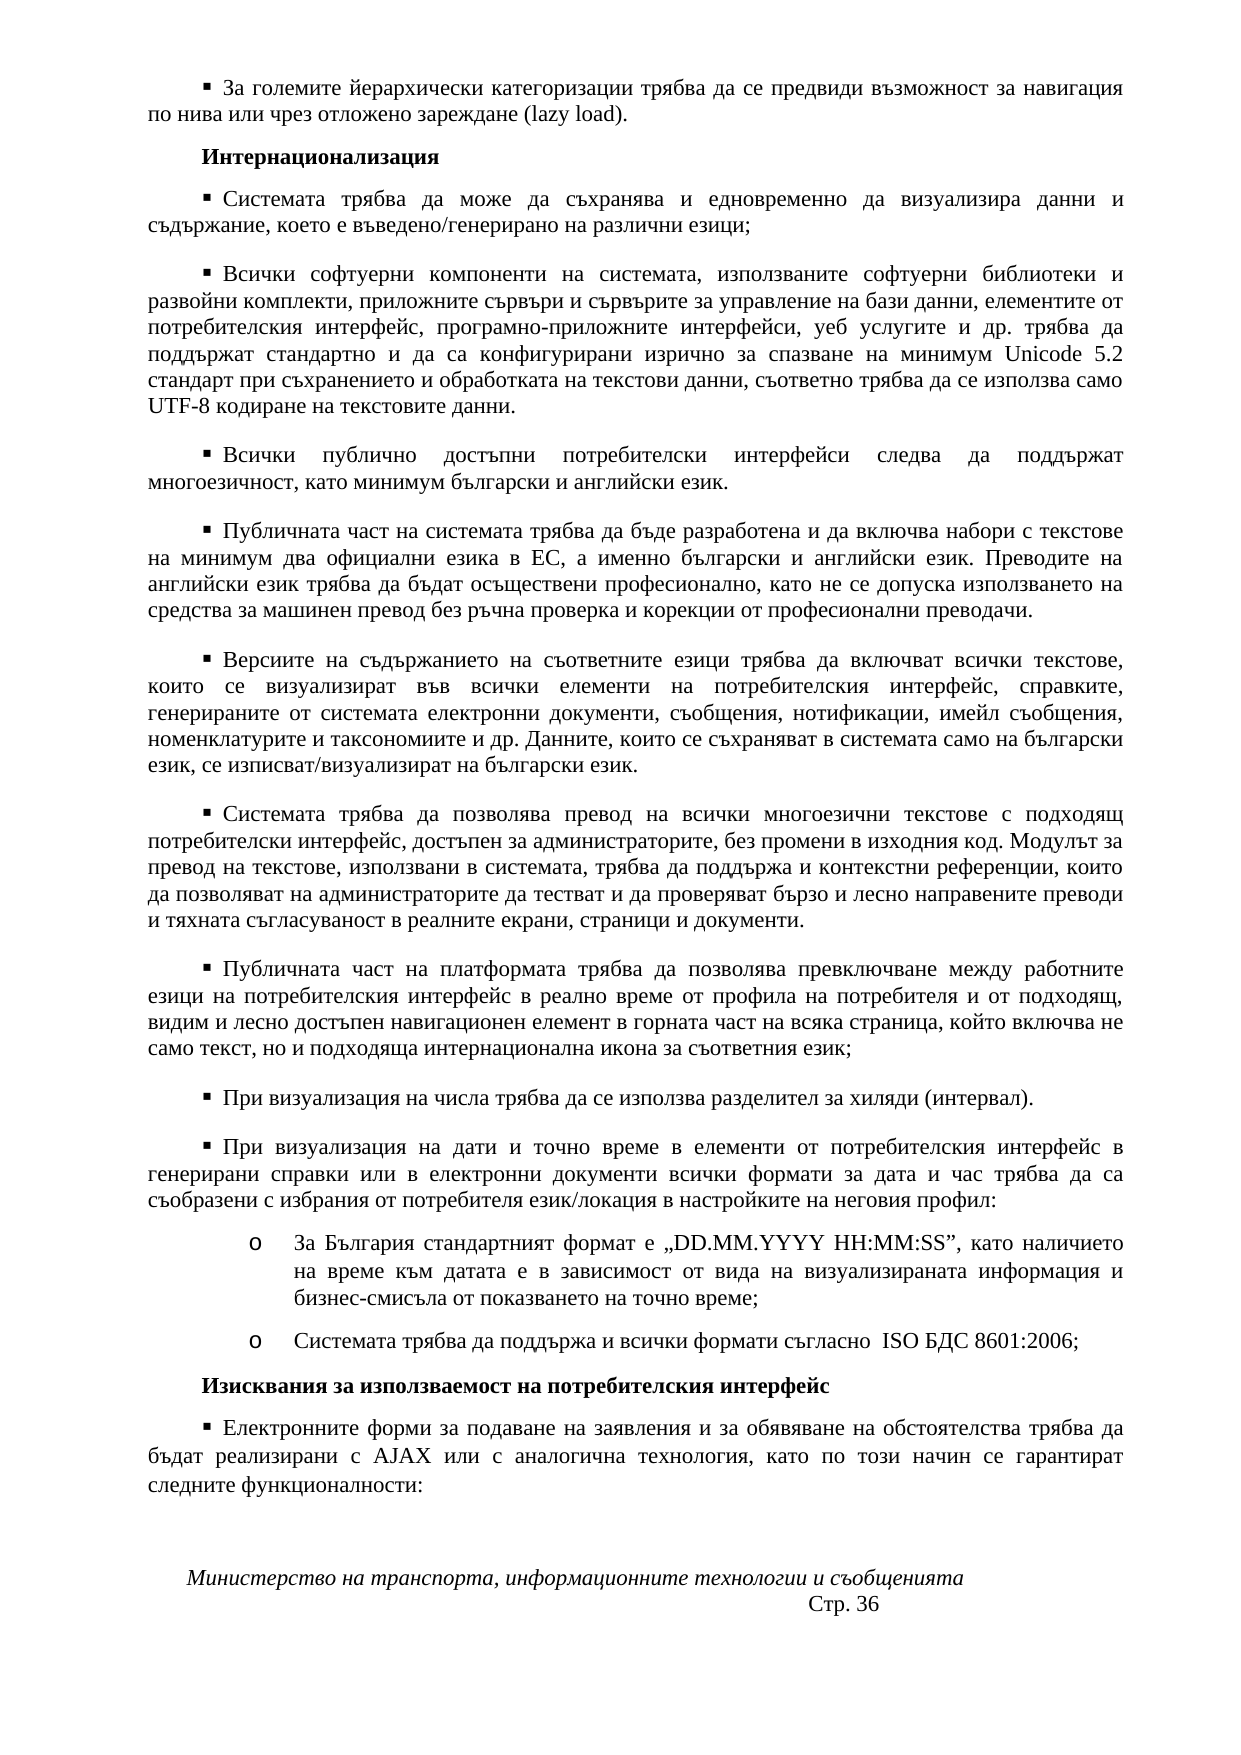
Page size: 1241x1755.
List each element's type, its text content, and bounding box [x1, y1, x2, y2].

list Системата трябва да позволява превод на всички многоезични текстове с подходящ потребителски интерфейс, достъпен за администраторите, без промени в изходния код. Модулът за превод на текстове, използвани в системата, трябва да поддържа и контекстни референции, които да позволяват на администраторите да тестват и да проверяват бързо и лесно направените преводи и тяхната съгласуваност в реалните екрани, страници и документи. [148, 801, 1125, 932]
list За България стандартният формат е „DD.MM.YYYY HH:MM:SS”, като наличието на време към датата е в зависимост от вида на визуализираната информация и бизнес-смисъла от показването на точно време; [248, 1229, 1125, 1310]
list Публичната част на системата трябва да бъде разработена и да включва набори с текстове на минимум два официални езика в ЕС, а именно български и английски език. Преводите на английски език трябва да бъдат осъществени професионално, като не се допуска използването на средства за машинен превод без ръчна проверка и корекции от професионални преводачи. [148, 517, 1125, 623]
list При визуализация на дати и точно време в елементи от потребителския интерфейс в генерирани справки или в електронни документи всички формати за дата и час трябва да са съобразени с избрания от потребителя език/локация в настройките на неговия профил: [148, 1133, 1125, 1212]
list При визуализация на числа трябва да се използва разделител за хиляди (интервал). [148, 1084, 1125, 1110]
list Системата трябва да може да съхранява и едновременно да визуализира данни и съдържание, което е въведено/генерирано на различни езици; [148, 185, 1125, 237]
list Публичната част на платформата трябва да позволява превключване между работните езици на потребителския интерфейс в реално време от профила на потребителя и от подходящ, видим и лесно достъпен навигационен елемент в горната част на всяка страница, който включва не само текст, но и подходяща интернационална икона за съответния език; [148, 955, 1125, 1061]
list Всички софтуерни компоненти на системата, използваните софтуерни библиотеки и развойни комплекти, приложните сървъри и сървърите за управление на бази данни, елементите от потребителския интерфейс, програмно-приложните интерфейси, уеб услугите и др. трябва да поддържат стандартно и да са конфигурирани изрично за спазване на минимум Unicode 5.2 стандарт при съхранението и обработката на текстови данни, съответно трябва да се използва само UTF-8 кодиране на текстовите данни. [148, 260, 1125, 419]
list За големите йерархически категоризации трябва да се предвиди възможност за навигация по нива или чрез отложено зареждане (lazy load). [148, 74, 1125, 127]
list Всички публично достъпни потребителски интерфейси следва да поддържат многоезичност, като минимум български и английски език. [148, 442, 1125, 494]
text Интернационализация [201, 143, 1125, 169]
list Системата трябва да поддържа и всички формати съгласно ISO БДС 8601:2006; [248, 1327, 1125, 1355]
list Версиите на съдържанието на съответните езици трябва да включват всички текстове, които се визуализират във всички елементи на потребителския интерфейс, справките, генерираните от системата електронни документи, съобщения, нотификации, имейл съобщения, номенклатурите и таксономиите и др. Данните, които се съхраняват в системата само на български език, се изписват/визуализират на български език. [148, 646, 1125, 778]
text Изисквания за използваемост на потребителския интерфейс [201, 1372, 1125, 1398]
list Електронните форми за подаване на заявления и за обявяване на обстоятелства трябва да бъдат реализирани с AJAX или с аналогична технология, като по този начин се гарантират следните функционалности: [148, 1413, 1125, 1498]
